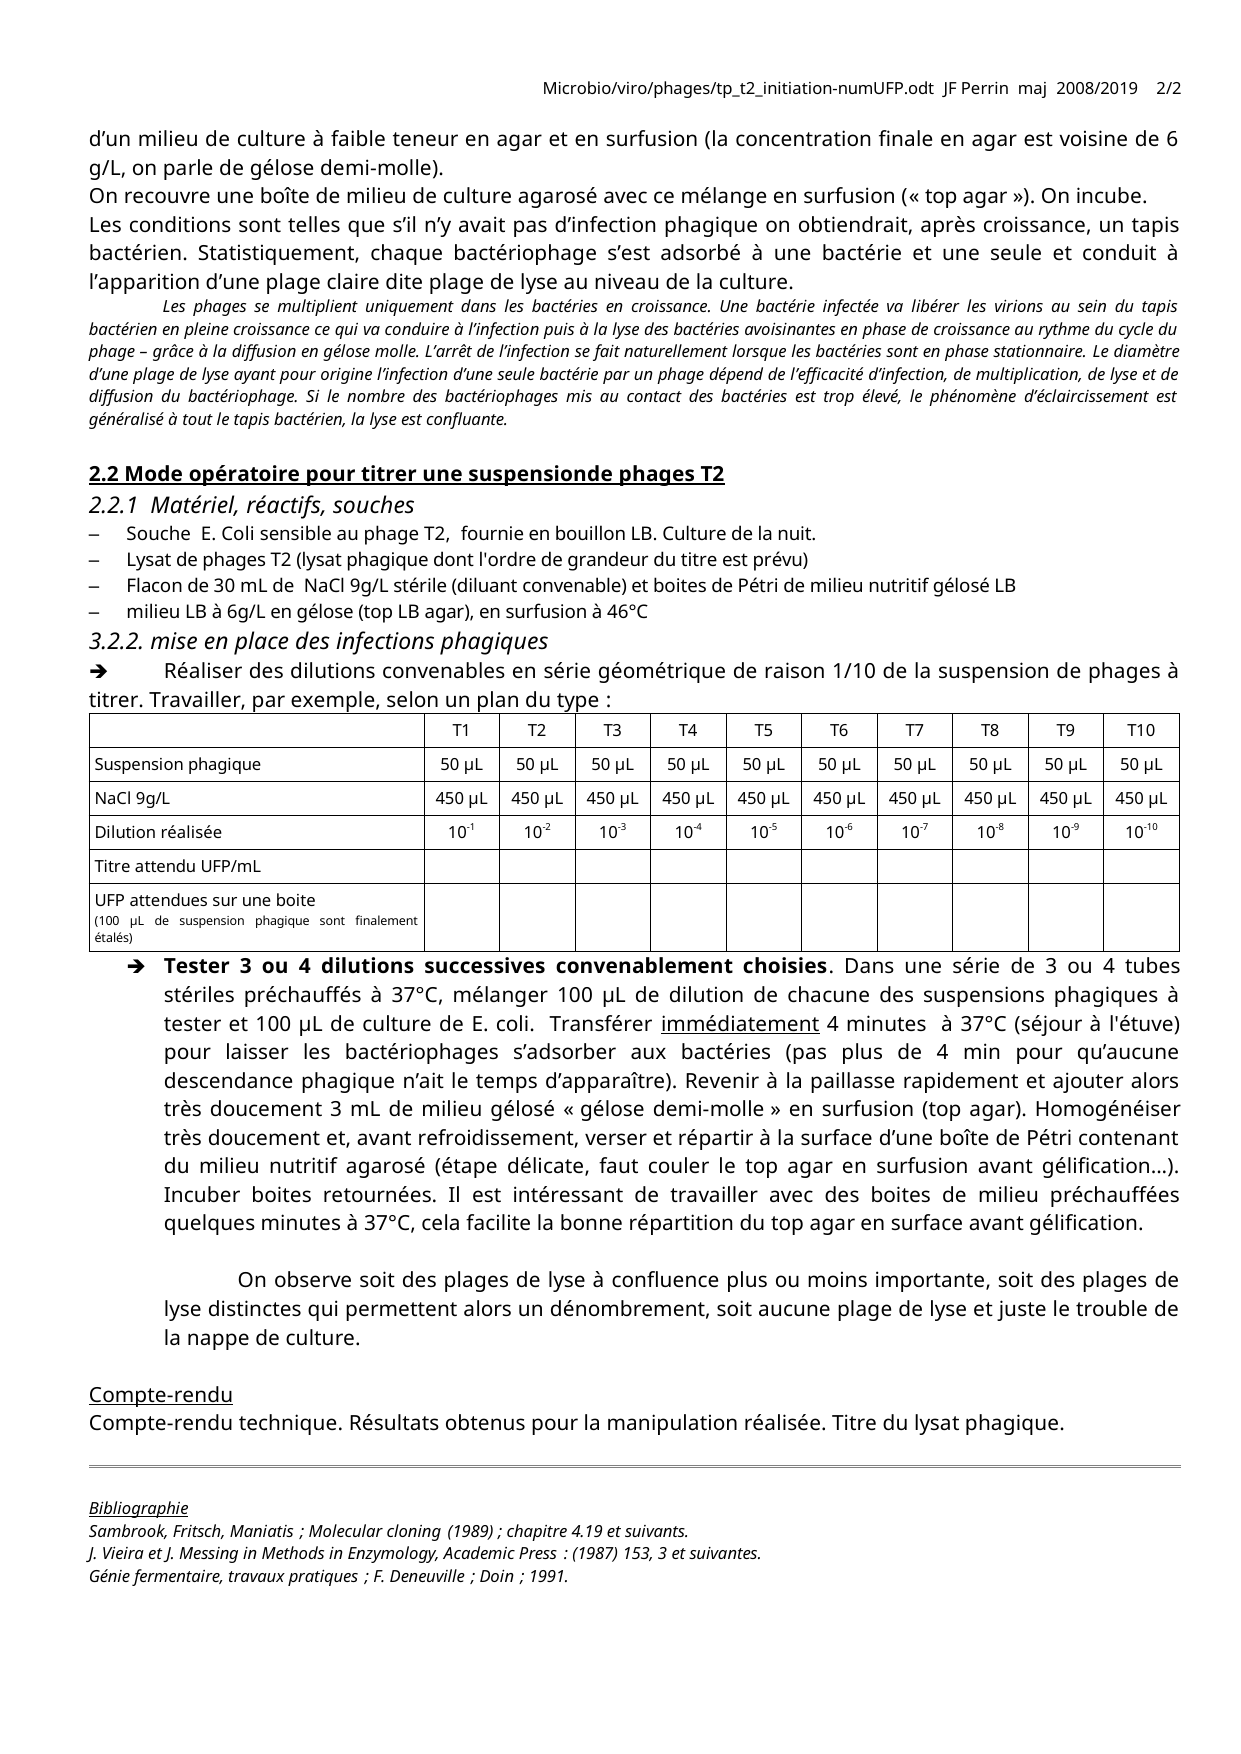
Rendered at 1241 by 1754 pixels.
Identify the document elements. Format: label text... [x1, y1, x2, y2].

table_cell [576, 850, 650, 883]
table_header T7 [878, 714, 952, 747]
table_header T3 [576, 714, 650, 747]
table_cell [425, 884, 499, 951]
table_cell 50 µL [576, 748, 650, 781]
table_cell [425, 850, 499, 883]
table_cell [953, 884, 1028, 951]
table_cell 50 µL [1029, 748, 1103, 781]
table_cell [802, 884, 877, 951]
table_header T10 [1104, 714, 1179, 747]
table_header T2 [500, 714, 575, 747]
table_header [90, 714, 424, 747]
table_header T6 [802, 714, 877, 747]
table_cell [727, 884, 801, 951]
text J. Vieira et J. Messing in Methods in Enzymology, Academic Press : (1987) 153, 3 et suivantes. [89, 1542, 1181, 1564]
text On recouvre une boîte de milieu de culture agarosé avec ce mélange en surfusion (« top agar »). On incube. [89, 181, 1181, 210]
table_cell 450 µL [727, 782, 801, 815]
table_header T9 [1029, 714, 1103, 747]
table_cell [1029, 884, 1103, 951]
table_cell [500, 850, 575, 883]
table_cell [878, 850, 952, 883]
table_cell [500, 884, 575, 951]
text Compte-rendu technique. Résultats obtenus pour la manipulation réalisée. Titre du lysat phagique. [89, 1408, 1181, 1437]
table_cell 50 µL [1104, 748, 1179, 781]
text Compte-rendu [89, 1379, 1181, 1408]
table_cell 450 µL [802, 782, 877, 815]
list Lysat de phages T2 (lysat phagique dont l'ordre de grandeur du titre est prévu) [89, 546, 1181, 572]
text d’un milieu de culture à faible teneur en agar et en surfusion (la concentration finale en agar est voisine de 6 g/L, on parle de gélose demi-molle). [89, 124, 1181, 181]
table_cell 10-3 [576, 816, 650, 849]
table_cell 10-1 [425, 816, 499, 849]
table_cell 450 µL [1029, 782, 1103, 815]
subtitle 2.2 Mode opératoire pour titrer une suspensionde phages T2 [89, 459, 1181, 487]
list milieu LB à 6g/L en gélose (top LB agar), en surfusion à 46°C [89, 598, 1181, 624]
table_cell 450 µL [651, 782, 726, 815]
list Souche E. Coli sensible au phage T2, fournie en bouillon LB. Culture de la nuit. [89, 519, 1181, 546]
table_cell 50 µL [651, 748, 726, 781]
table_cell Suspension phagique [90, 748, 424, 781]
text Sambrook, Fritsch, Maniatis ; Molecular cloning (1989) ; chapitre 4.19 et suivants. [89, 1519, 1181, 1542]
table_cell 450 µL [953, 782, 1028, 815]
table_header T5 [727, 714, 801, 747]
table_cell 50 µL [500, 748, 575, 781]
table_cell 10-8 [953, 816, 1028, 849]
table_cell [878, 884, 952, 951]
table_cell 10-4 [651, 816, 726, 849]
table_cell 50 µL [953, 748, 1028, 781]
table_cell 450 µL [878, 782, 952, 815]
table_cell 50 µL [425, 748, 499, 781]
text Génie fermentaire, travaux pratiques ; F. Deneuville ; Doin ; 1991. [89, 1564, 1181, 1587]
text Les phages se multiplient uniquement dans les bactéries en croissance. Une bactérie infectée va libérer les virions au sein du tapis bactérien en pleine croissance ce qui va conduire à l’infection puis à la lyse des bactéries avoisinantes en phase de croissance au rythme du cycle du phage – grâce à la diffusion en gélose molle. L’arrêt de l’infection se fait naturellement lorsque les bactéries sont en phase stationnaire. Le diamètre d’une plage de lyse ayant pour origine l’infection d’une seule bactérie par un phage dépend de l’efficacité d’infection, de multiplication, de lyse et de diffusion du bactériophage. Si le nombre des bactériophages mis au contact des bactéries est trop élevé, le phénomène d’éclaircissement est généralisé à tout le tapis bactérien, la lyse est confluante. [89, 295, 1181, 430]
table_cell 10-7 [878, 816, 952, 849]
table_cell Dilution réalisée [90, 816, 424, 849]
table_header T1 [425, 714, 499, 747]
table_cell 450 µL [500, 782, 575, 815]
table_cell 50 µL [727, 748, 801, 781]
list On observe soit des plages de lyse à confluence plus ou moins importante, soit des plages de lyse distinctes qui permettent alors un dénombrement, soit aucune plage de lyse et juste le trouble de la nappe de culture. [126, 1265, 1181, 1351]
table_header T4 [651, 714, 726, 747]
table_cell UFP attendues sur une boite (100 µL de suspension phagique sont finalement étalés) [90, 884, 424, 951]
table_cell [1104, 884, 1179, 951]
table_cell 450 µL [576, 782, 650, 815]
table_cell Titre attendu UFP/mL [90, 850, 424, 883]
table_cell [1029, 850, 1103, 883]
subtitle 2.2.1 Matériel, réactifs, souches [89, 488, 1181, 519]
table_cell 10-10 [1104, 816, 1179, 849]
table_cell 10-5 [727, 816, 801, 849]
table_cell [727, 850, 801, 883]
table_cell 10-2 [500, 816, 575, 849]
list Tester 3 ou 4 dilutions successives convenablement choisies. Dans une série de 3 ou 4 tubes stériles préchauffés à 37°C, mélanger 100 µL de dilution de chacune des suspensions phagiques à tester et 100 µL de culture de E. coli. Transférer immédiatement 4 minutes à 37°C (séjour à l'étuve) pour laisser les bactériophages s’adsorber aux bactéries (pas plus de 4 min pour qu’aucune descendance phagique n’ait le temps d’apparaître). Revenir à la paillasse rapidement et ajouter alors très doucement 3 mL de milieu gélosé « gélose demi-molle » en surfusion (top agar). Homogénéiser très doucement et, avant refroidissement, verser et répartir à la surface d’une boîte de Pétri contenant du milieu nutritif agarosé (étape délicate, faut couler le top agar en surfusion avant gélification...). Incuber boites retournées. Il est intéressant de travailler avec des boites de milieu préchauffées quelques minutes à 37°C, cela facilite la bonne répartition du top agar en surface avant gélification. [126, 951, 1181, 1237]
table_cell 50 µL [878, 748, 952, 781]
table_header T8 [953, 714, 1028, 747]
table_cell [576, 884, 650, 951]
table_cell 50 µL [802, 748, 877, 781]
table_cell [802, 850, 877, 883]
text Bibliographie [89, 1497, 1181, 1519]
table_cell 450 µL [425, 782, 499, 815]
table_cell NaCl 9g/L [90, 782, 424, 815]
table_cell [953, 850, 1028, 883]
table_cell [651, 850, 726, 883]
table_cell [1104, 850, 1179, 883]
table_cell [651, 884, 726, 951]
subtitle 3.2.2. mise en place des infections phagiques [89, 625, 1181, 656]
table_cell 10-9 [1029, 816, 1103, 849]
table_cell 10-6 [802, 816, 877, 849]
list Flacon de 30 mL de NaCl 9g/L stérile (diluant convenable) et boites de Pétri de milieu nutritif gélosé LB [89, 572, 1181, 598]
table_cell 450 µL [1104, 782, 1179, 815]
text Les conditions sont telles que s’il n’y avait pas d’infection phagique on obtiendrait, après croissance, un tapis bactérien. Statistiquement, chaque bactériophage s’est adsorbé à une bactérie et une seule et conduit à l’apparition d’une plage claire dite plage de lyse au niveau de la culture. [89, 210, 1181, 295]
list Réaliser des dilutions convenables en série géométrique de raison 1/10 de la suspension de phages à titrer. Travailler, par exemple, selon un plan du type : [89, 656, 1181, 713]
